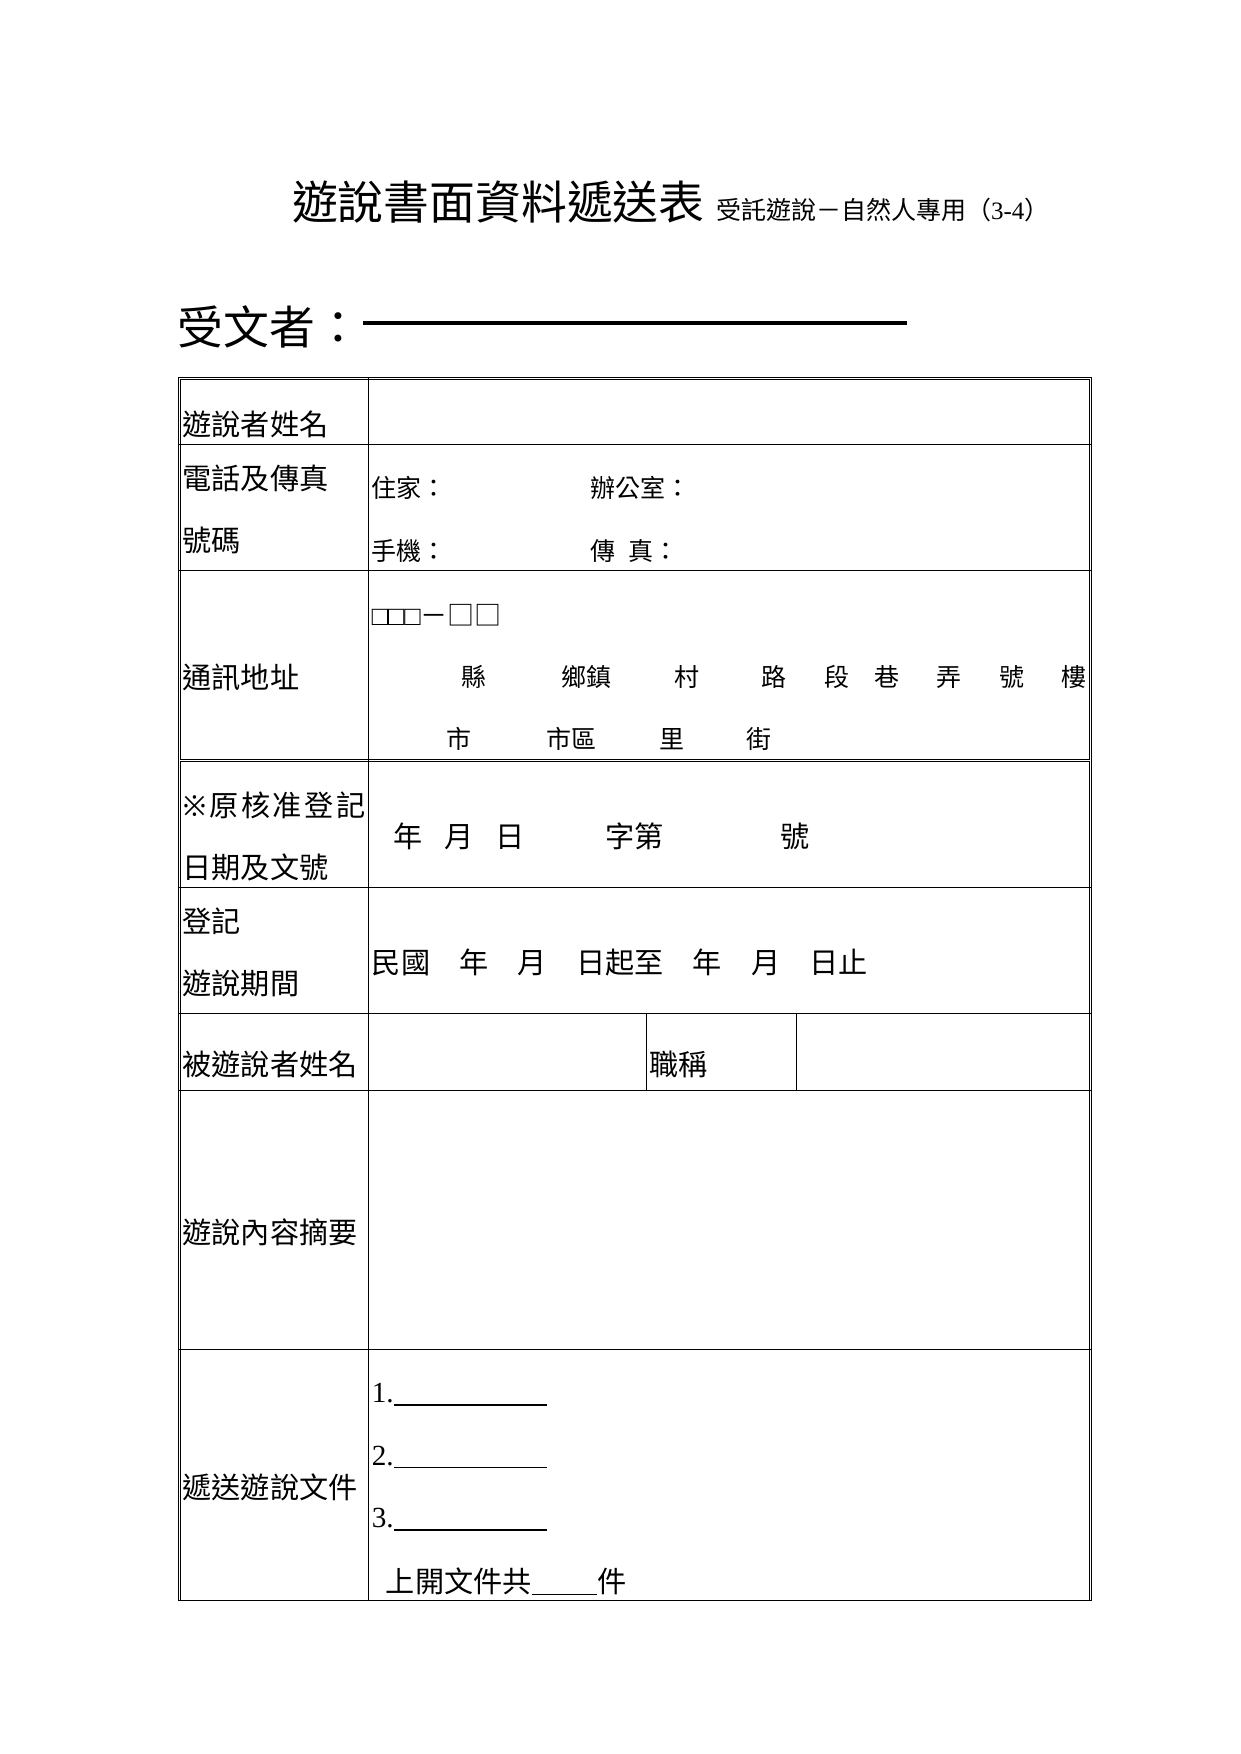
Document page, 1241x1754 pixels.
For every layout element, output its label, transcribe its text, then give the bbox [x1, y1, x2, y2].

table_cell [369, 1014, 646, 1090]
table_cell 通訊地址 [181, 571, 368, 759]
text 遊說書面資料遞送表 受託遊說－自然人專用（3-4） [177, 127, 1092, 252]
table_header [369, 380, 1089, 444]
table_cell 年 月 日 字第 號 [369, 762, 1089, 887]
text 受文者： [177, 252, 1092, 377]
table_cell 民國 年 月 日起至 年 月 日止 [369, 888, 1089, 1013]
table_header 遊說者姓名 [181, 380, 368, 444]
table_cell 職稱 [647, 1014, 796, 1090]
table_cell 被遊說者姓名 [181, 1014, 368, 1090]
table_cell 電話及傳真 號碼 [181, 445, 368, 570]
table_cell [369, 1091, 1089, 1349]
table_cell □□□－□□ 縣 鄉鎮 村 路 段 巷 弄 號 樓 市 市區 里 街 [369, 571, 1089, 759]
table_cell 遞送遊說文件 [181, 1350, 368, 1600]
table_cell [797, 1014, 1089, 1090]
table_cell 住家： 辦公室： 手機： 傳 真： [369, 445, 1089, 570]
table_cell 遊說內容摘要 [181, 1091, 368, 1349]
table_cell ※原核准登記日期及文號 [181, 762, 368, 887]
table_cell 1. 2. 3. 上開文件共 件 [369, 1350, 1089, 1600]
table_cell 登記 遊說期間 [181, 888, 368, 1013]
